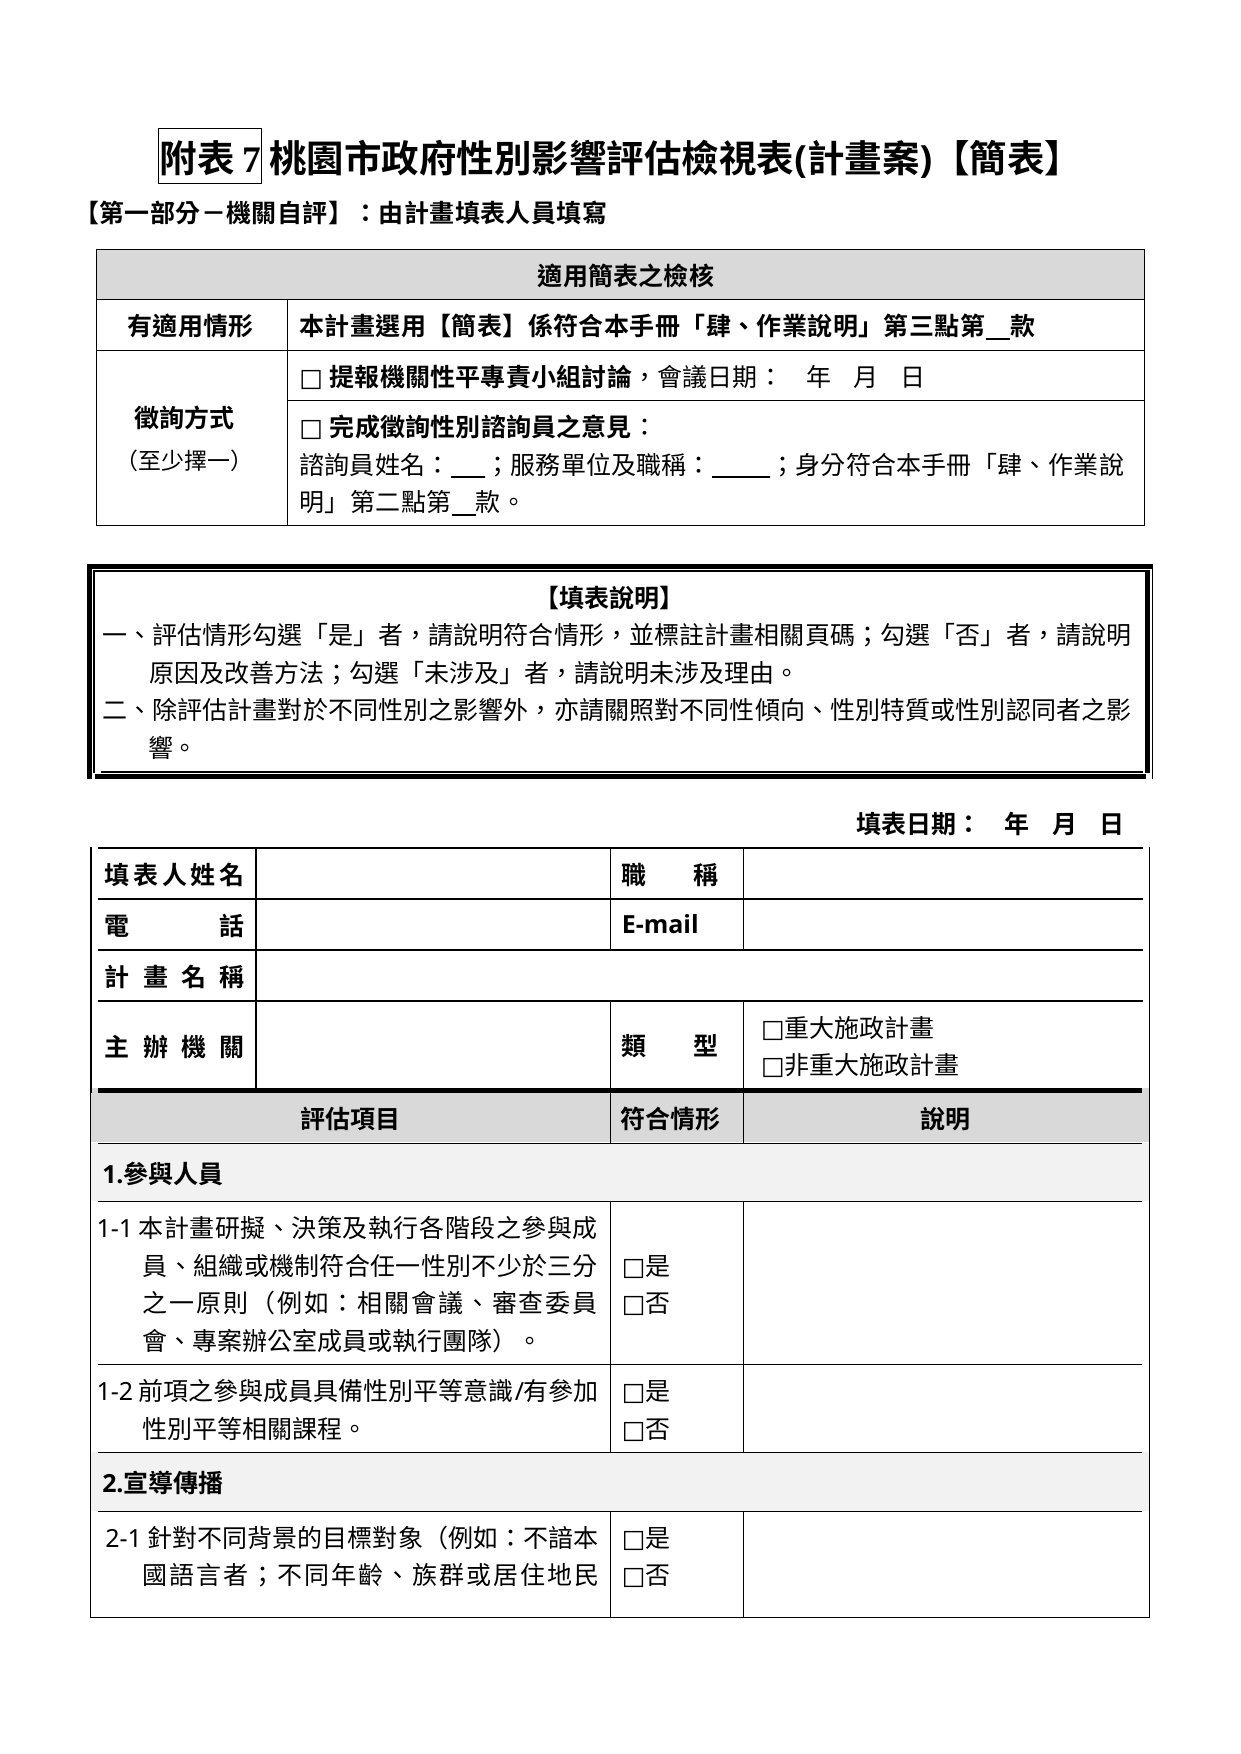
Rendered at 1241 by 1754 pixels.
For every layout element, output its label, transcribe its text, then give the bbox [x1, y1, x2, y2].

table_cell [744, 847, 1149, 898]
table_cell 徵詢方式 （至少擇一） [97, 351, 287, 525]
table_cell [257, 900, 610, 949]
table_cell 主辦機關 [92, 1000, 255, 1088]
table_cell [257, 1002, 610, 1088]
table_cell E-mail [611, 900, 743, 949]
table_header 【填表說明】 一、評估情形勾選「是」者，請說明符合情形，並標註計畫相關頁碼；勾選「否」者，請說明原因及改善方法；勾選「未涉及」者，請說明未涉及理由。 二、除評估計畫對於不同性別之影響外，亦請關照對不同性傾向、性別特質或性別認同者之影響。 [95, 572, 1145, 771]
table_cell 本計畫選用【簡表】係符合本手冊「肆、作業說明」第三點第 款 [288, 300, 1144, 349]
table_cell [744, 1511, 1149, 1617]
table_cell [257, 849, 610, 898]
text 附表7桃園市政府性別影響評估檢視表(計畫案)【簡表】 [118, 118, 1122, 193]
table_cell □是 □否 [611, 1202, 743, 1364]
table_cell □是 □否 [611, 1365, 743, 1452]
table_cell 填表日期： 年 月 日 [91, 771, 1149, 847]
table_cell [257, 949, 1149, 1000]
table_cell 2-1針對不同背景的目標對象（例如：不諳本國語言者；不同年齡、族群或居住地民 [91, 1511, 610, 1617]
table_cell 類型 [611, 1002, 743, 1088]
table_cell 2.宣導傳播 [91, 1452, 1149, 1511]
table_cell 1-1本計畫研擬、決策及執行各階段之參與成員、組織或機制符合任一性別不少於三分之一原則（例如：相關會議、審查委員會、專案辦公室成員或執行團隊）。 [91, 1201, 610, 1364]
table_cell 職稱 [611, 849, 743, 898]
table_cell □是 □否 [611, 1512, 743, 1617]
table_header 適用簡表之檢核 [97, 250, 1144, 299]
table_cell [744, 1201, 1149, 1364]
table_cell □ 提報機關性平專責小組討論，會議日期： 年 月 日 [288, 351, 1144, 400]
table_cell □重大施政計畫 □非重大施政計畫 [744, 1000, 1149, 1088]
table_cell 電話 [92, 898, 255, 949]
table_cell 1.參與人員 [91, 1143, 1149, 1201]
table_cell 填表人姓名 [92, 847, 255, 898]
text 【第一部分－機關自評】：由計畫填表人員填寫 [74, 193, 1122, 231]
table_cell [744, 1364, 1149, 1452]
table_cell 有適用情形 [97, 300, 287, 349]
table_cell 計畫名稱 [92, 949, 255, 1000]
table_cell 1-2前項之參與成員具備性別平等意識/有參加性別平等相關課程。 [91, 1364, 610, 1452]
table_cell □ 完成徵詢性別諮詢員之意見： 諮詢員姓名： ；服務單位及職稱： ；身分符合本手冊「肆、作業說明」第二點第 款。 [288, 401, 1144, 525]
table_cell 說明 [744, 1088, 1149, 1142]
table_cell [744, 898, 1149, 949]
table_cell 評估項目 [91, 1088, 610, 1142]
table_cell 符合情形 [611, 1093, 743, 1142]
